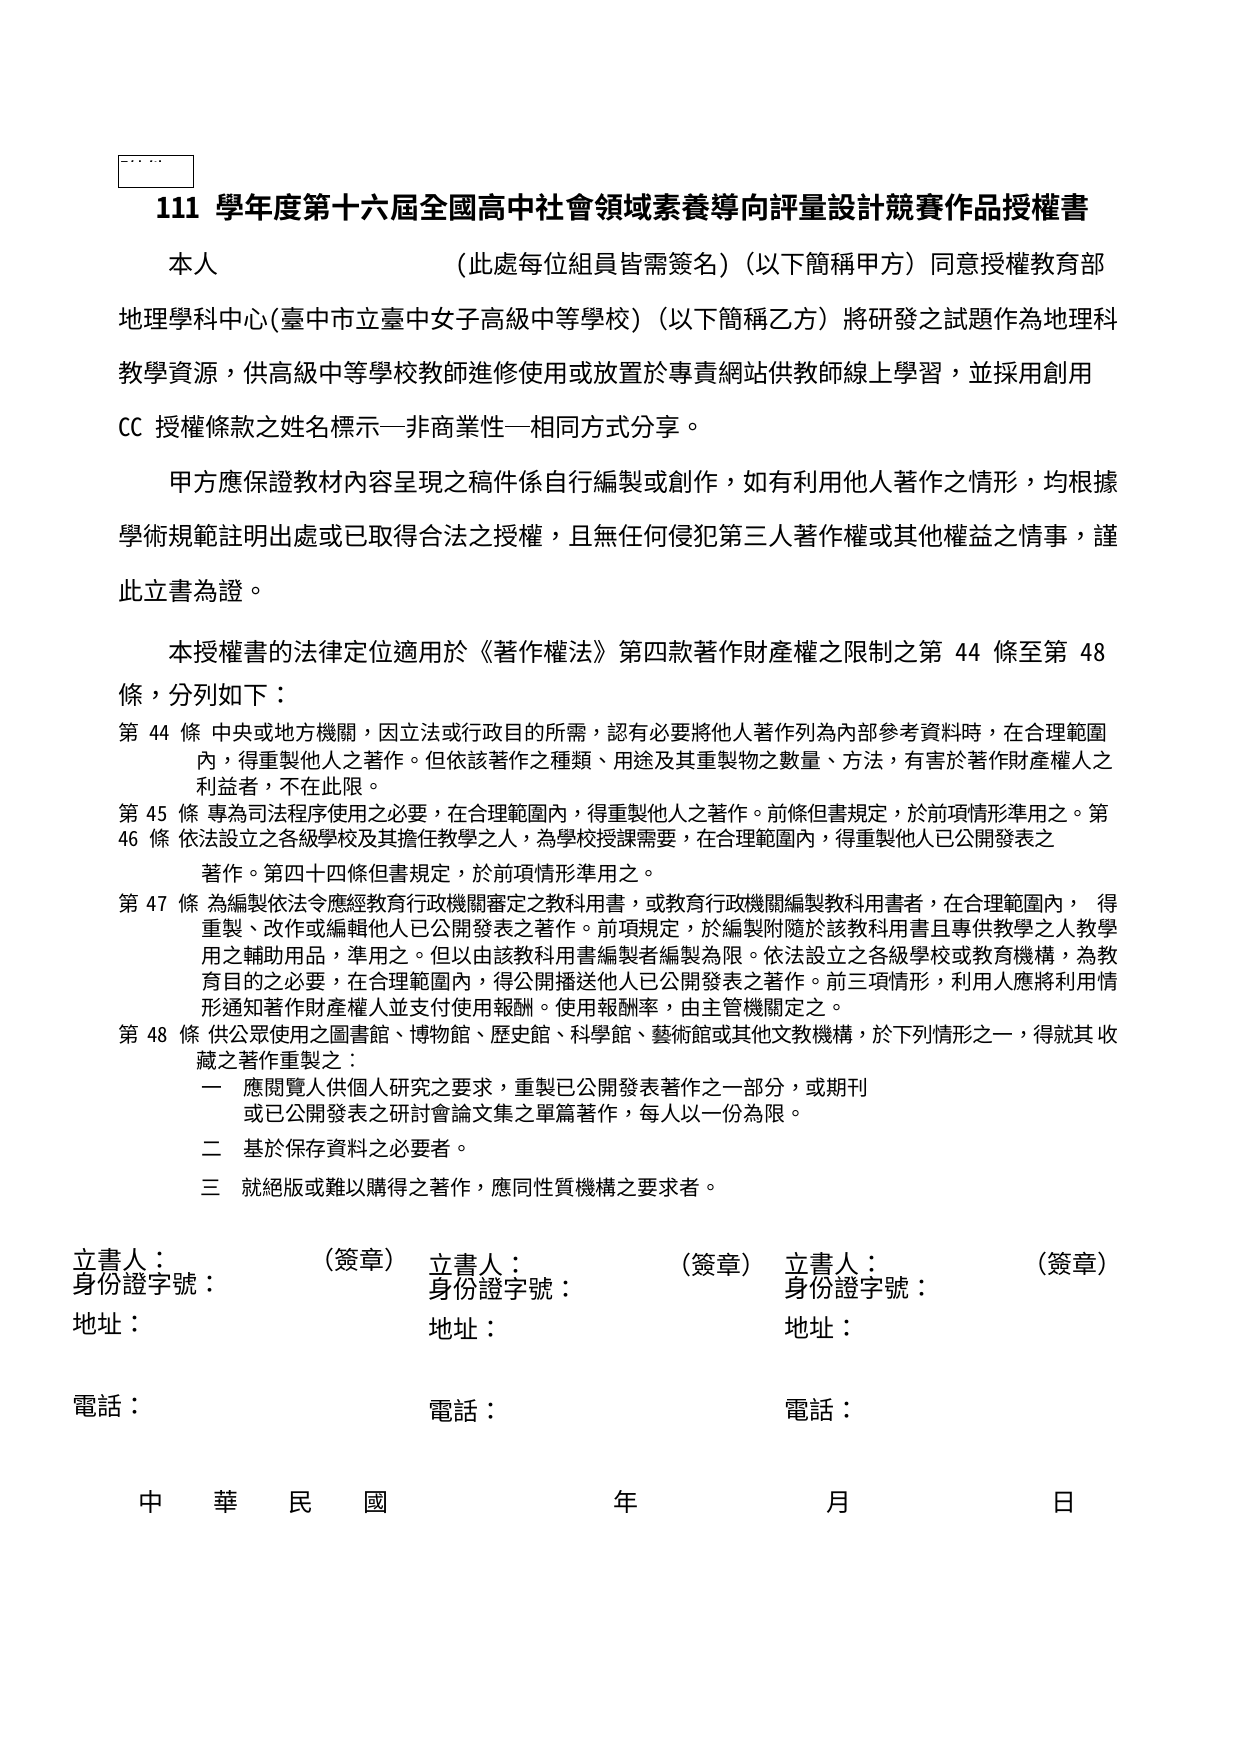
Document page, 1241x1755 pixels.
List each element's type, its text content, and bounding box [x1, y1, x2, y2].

text 一 應閱覽人供個人研究之要求，重製已公開發表著作之一部分，或期刊或已公開發表之研討會論文集之單篇著作，每人以一份為限。 [201, 1074, 868, 1127]
text 中 華 民 國 年 月 日 [138, 1476, 1141, 1521]
text 三 就絕版或難以購得之著作，應同性質機構之要求者。 [200, 1163, 1141, 1203]
subtitle 111 學年度第十六屆全國高中社會領域素養導向評量設計競賽作品授權書 [156, 178, 1141, 229]
text 第 48 條 供公眾使用之圖書館、博物館、歷史館、科學館、藝術館或其他文教機構，於下列情形之一，得就其收藏之著作重製之︰ [118, 1022, 1118, 1074]
text 本授權書的法律定位適用於《著作權法》第四款著作財產權之限制之第 44 條至第 48 [168, 625, 1141, 670]
text 地址： [784, 1304, 1141, 1346]
text 第 44 條 中央或地方機關，因立法或行政目的所需，認有必要將他人著作列為內部參考資料時，在合理範圍 [118, 713, 1141, 747]
text 立書人： （簽章） 身份證字號： [428, 1254, 766, 1306]
text 地址： [72, 1301, 409, 1342]
text 著作。第四十四條但書規定，於前項情形準用之。 [201, 853, 1141, 889]
text 內，得重製他人之著作。但依該著作之種類、用途及其重製物之數量、方法，有害於著作財產權人之利益者，不在此限。 [196, 747, 1113, 800]
text 本人 (此處每位組員皆需簽名)（以下簡稱甲方）同意授權教育部地理學科中心(臺中市立臺中女子高級中等學校)（以下簡稱乙方）將研發之試題作為地理科教學資源，供高級中等學校教師進修使用或放置於專責網站供教師線上學習，並採用創用 CC 授權條款之姓名標示─非商業性─相同方式分享。 [118, 245, 1119, 444]
text 附件三 [119, 156, 193, 162]
text 二 基於保存資料之必要者。 [201, 1127, 1141, 1163]
text 第 45 條 專為司法程序使用之必要，在合理範圍內，得重製他人之著作。前條但書規定，於前項情形準用之。第 46 條 依法設立之各級學校及其擔任教學之人，為學校授課需要，在合理範圍內，得重製他人已公開發表之 [118, 800, 1119, 853]
text 地址： [428, 1306, 766, 1347]
text 立書人： （簽章） 身份證字號： [72, 1249, 409, 1301]
text 電話： [428, 1392, 766, 1428]
text 電話： [72, 1387, 409, 1423]
text 條，分列如下： [118, 670, 1141, 713]
text 甲方應保證教材內容呈現之稿件係自行編製或創作，如有利用他人著作之情形，均根據學術規範註明出處或已取得合法之授權，且無任何侵犯第三人著作權或其他權益之情事，謹此立書為證。 [118, 462, 1119, 607]
text 電話： [784, 1390, 1141, 1426]
text 立書人： （簽章） 身份證字號： [784, 1252, 1123, 1304]
text 第 47 條 為編製依法令應經教育行政機關審定之教科用書，或教育行政機關編製教科用書者，在合理範圍內， 得重製、改作或編輯他人已公開發表之著作。前項規定，於編製附隨於該教科用書且專供教學之人教學用之輔助用品，準用之。但以由該教科用書編製者編製為限。依法設立之各級學校或教育機構，為教育目的之必要，在合理範圍內，得公開播送他人已公開發表之著作。前三項情形，利用人應將利用情形通知著作財產權人並支付使用報酬。使用報酬率，由主管機關定之。 [118, 890, 1118, 1022]
